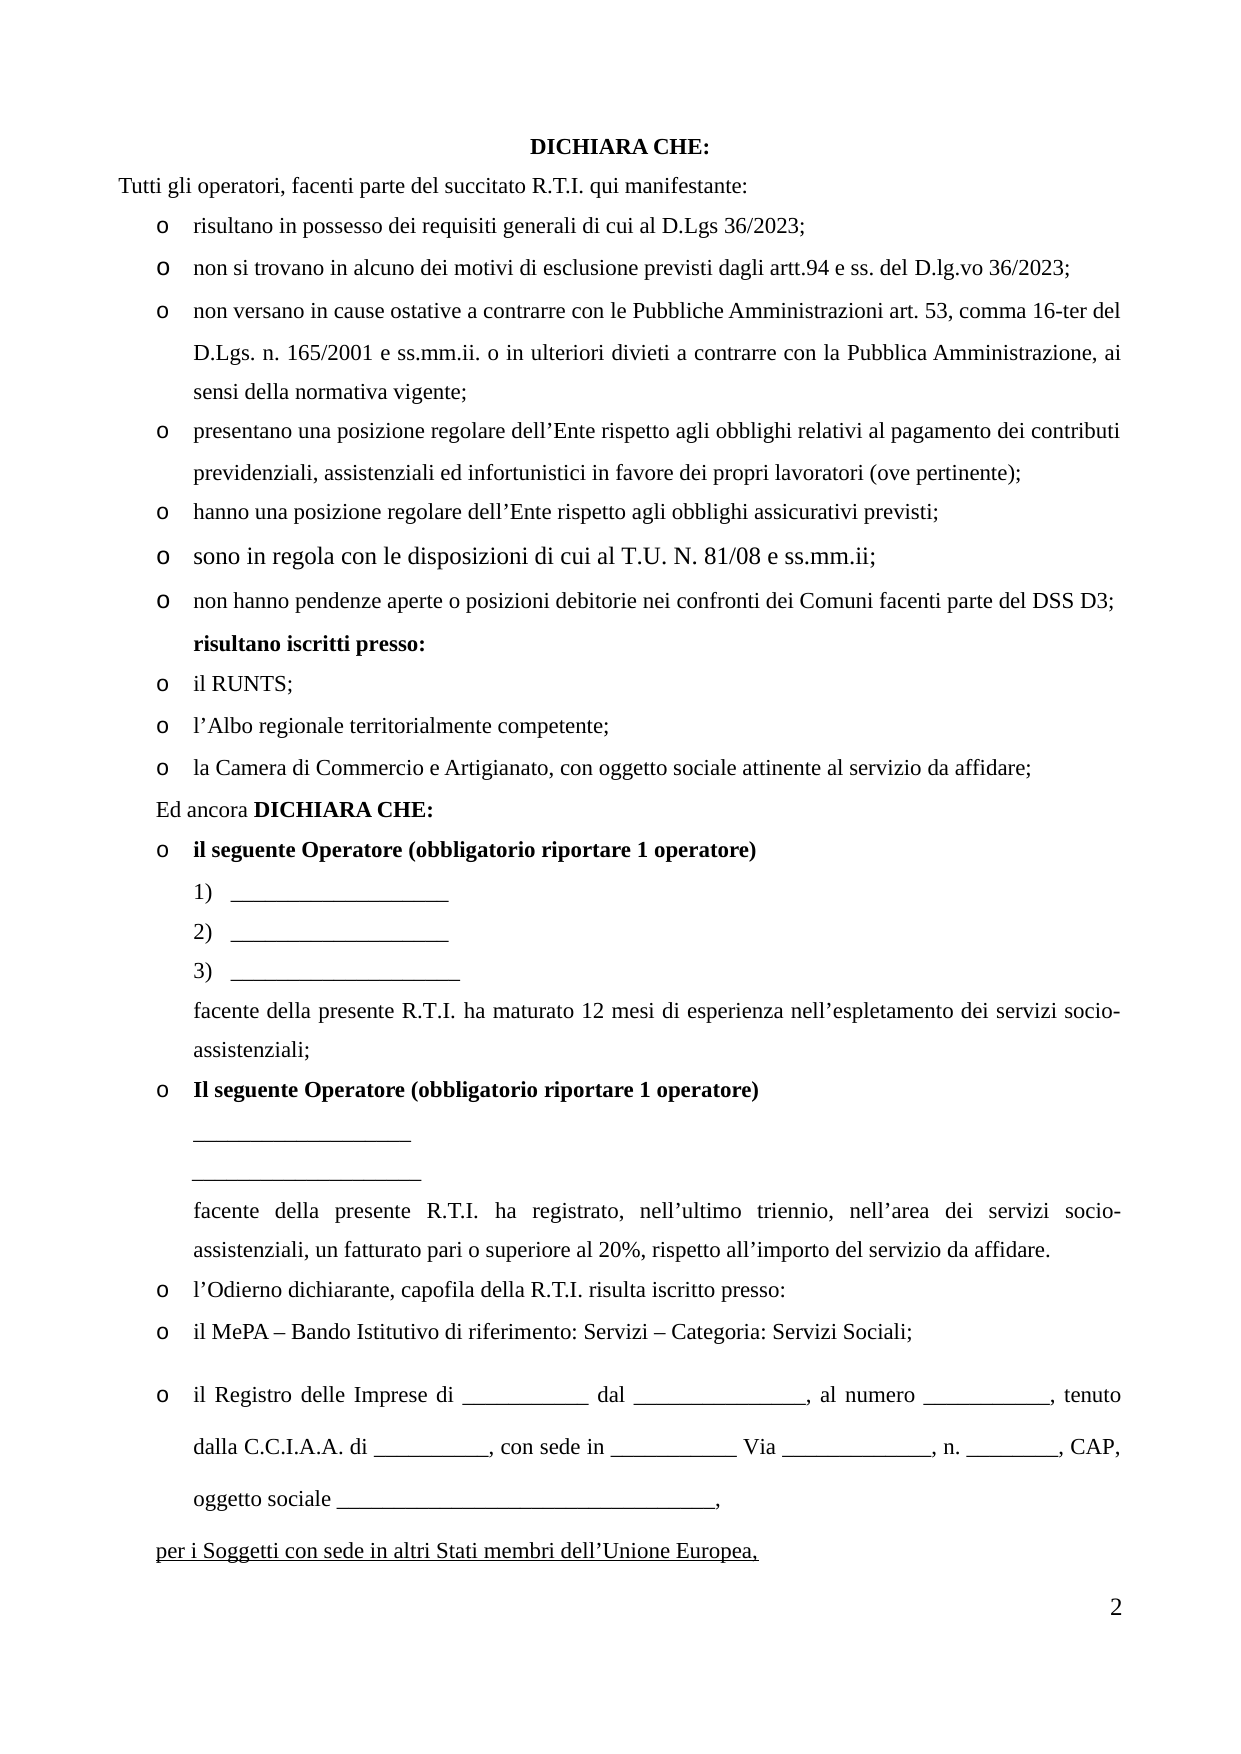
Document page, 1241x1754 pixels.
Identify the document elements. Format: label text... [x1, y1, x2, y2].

list sono in regola con le disposizioni di cui al T.U. N. 81/08 e ss.mm.ii; [156, 541, 1122, 572]
list risultano in possesso dei requisiti generali di cui al D.Lgs 36/2023; [156, 212, 1122, 240]
list ____________________ [193, 957, 1122, 984]
list l’Odierno dichiarante, capofila della R.T.I. risulta iscritto presso: [156, 1276, 1122, 1304]
text per i Soggetti con sede in altri Stati membri dell’Unione Europea, [156, 1517, 1122, 1569]
list il MePA – Bando Istitutivo di riferimento: Servizi – Categoria: Servizi Sociali; [156, 1318, 1122, 1346]
list l’Albo regionale territorialmente competente; [156, 712, 1122, 740]
list non hanno pendenze aperte o posizioni debitorie nei confronti dei Comuni facenti parte del DSS D3; [156, 587, 1122, 616]
list il seguente Operatore (obbligatorio riportare 1 operatore) [156, 836, 1122, 864]
list ___________________ [193, 878, 1122, 905]
text risultano iscritti presso: [193, 630, 1122, 657]
list non si trovano in alcuno dei motivi di esclusione previsti dagli artt.94 e ss. del D.lg.vo 36/2023; [156, 254, 1122, 283]
text facente della presente R.T.I. ha registrato, nell’ultimo triennio, nell’area dei servizi socio-assistenziali, un fatturato pari o superiore al 20%, rispetto all’importo del servizio da affidare. [193, 1197, 1122, 1263]
list hanno una posizione regolare dell’Ente rispetto agli obblighi assicurativi previsti; [156, 498, 1122, 527]
list Il seguente Operatore (obbligatorio riportare 1 operatore) [156, 1076, 1122, 1104]
list presentano una posizione regolare dell’Ente rispetto agli obblighi relativi al pagamento dei contributi previdenziali, assistenziali ed infortunistici in favore dei propri lavoratori (ove pertinente); [156, 418, 1122, 485]
text ____________________ [118, 1157, 1122, 1184]
text Ed ancora DICHIARA CHE: [156, 797, 1122, 823]
list ___________________ [193, 918, 1122, 944]
list il Registro delle Imprese di ___________ dal _______________, al numero ___________, tenuto dalla C.C.I.A.A. di __________, con sede in ___________ Via _____________, n. ________, CAP, oggetto sociale _________________________________, [156, 1361, 1122, 1517]
text ___________________ [119, 1118, 1122, 1144]
list la Camera di Commercio e Artigianato, con oggetto sociale attinente al servizio da affidare; [156, 754, 1122, 782]
list il RUNTS; [156, 670, 1122, 698]
list non versano in cause ostative a contrarre con le Pubbliche Amministrazioni art. 53, comma 16-ter del D.Lgs. n. 165/2001 e ss.mm.ii. o in ulteriori divieti a contrarre con la Pubblica Amministrazione, ai sensi della normativa vigente; [156, 297, 1122, 404]
text facente della presente R.T.I. ha maturato 12 mesi di esperienza nell’espletamento dei servizi socio-assistenziali; [193, 997, 1122, 1063]
text Tutti gli operatori, facenti parte del succitato R.T.I. qui manifestante: [118, 172, 1122, 199]
text DICHIARA CHE: [118, 133, 1122, 159]
